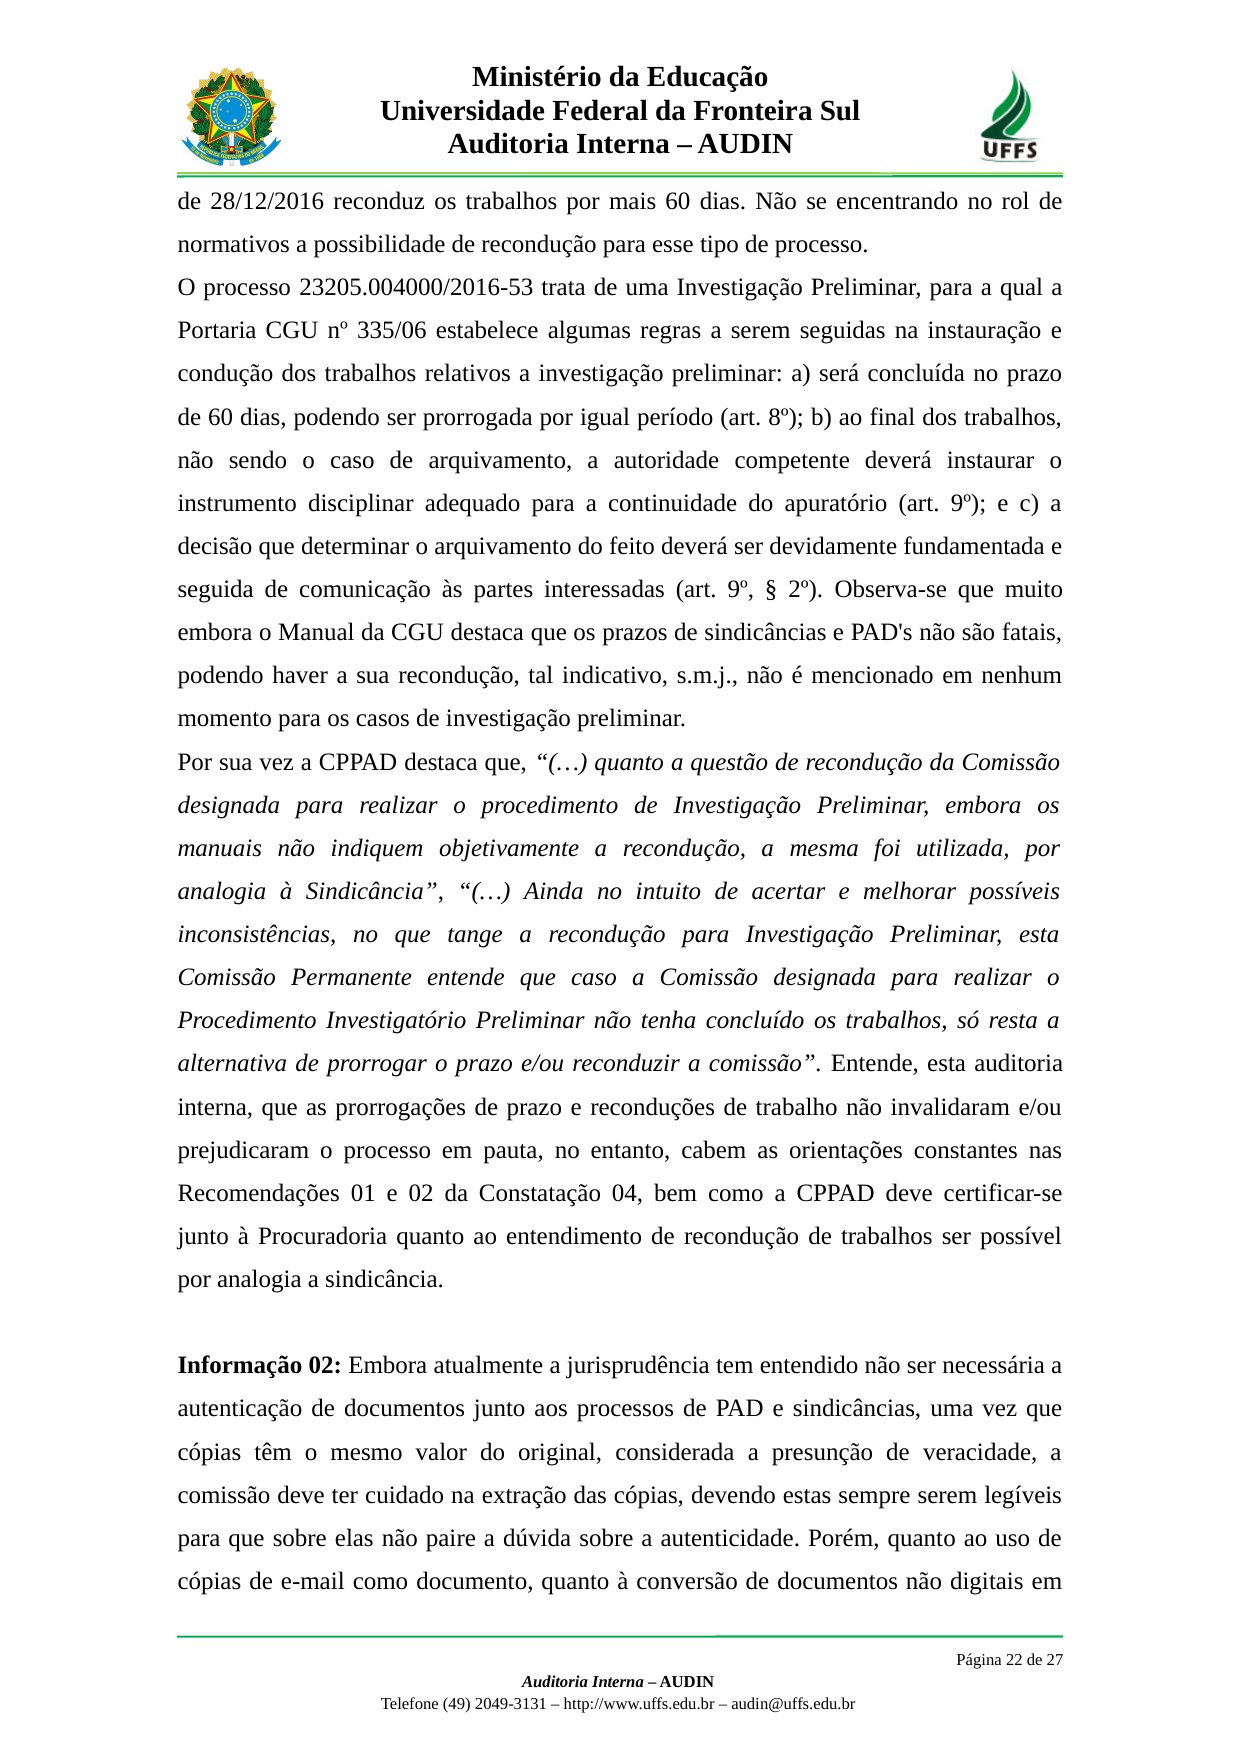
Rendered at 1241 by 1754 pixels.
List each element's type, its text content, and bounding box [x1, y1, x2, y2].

text Por sua vez a CPPAD destaca que, “(…) quanto a questão de recondução da Comissão designada para realizar o procedimento de Investigação Preliminar, embora os manuais não indiquem objetivamente a recondução, a mesma foi utilizada, por analogia à Sindicância”, “(…) Ainda no intuito de acertar e melhorar possíveis inconsistências, no que tange a recondução para Investigação Preliminar, esta Comissão Permanente entende que caso a Comissão designada para realizar o Procedimento Investigatório Preliminar não tenha concluído os trabalhos, só resta a alternativa de prorrogar o prazo e/ou reconduzir a comissão”. Entende, esta auditoria interna, que as prorrogações de prazo e reconduções de trabalho não invalidaram e/ou prejudicaram o processo em pauta, no entanto, cabem as orientações constantes nas Recomendações 01 e 02 da Constatação 04, bem como a CPPAD deve certificar-se junto à Procuradoria quanto ao entendimento de recondução de trabalhos ser possível por analogia a sindicância. [177, 747, 1063, 1293]
picture [966, 68, 1054, 166]
text de 28/12/2016 reconduz os trabalhos por mais 60 dias. Não se encentrando no rol de normativos a possibilidade de recondução para esse tipo de processo. [177, 186, 1063, 258]
picture [181, 68, 282, 166]
text O processo 23205.004000/2016-53 trata de uma Investigação Preliminar, para a qual a Portaria CGU nº 335/06 estabelece algumas regras a serem seguidas na instauração e condução dos trabalhos relativos a investigação preliminar: a) será concluída no prazo de 60 dias, podendo ser prorrogada por igual período (art. 8º); b) ao final dos trabalhos, não sendo o caso de arquivamento, a autoridade competente deverá instaurar o instrumento disciplinar adequado para a continuidade do apuratório (art. 9º); e c) a decisão que determinar o arquivamento do feito deverá ser devidamente fundamentada e seguida de comunicação às partes interessadas (art. 9º, § 2º). Observa-se que muito embora o Manual da CGU destaca que os prazos de sindicâncias e PAD's não são fatais, podendo haver a sua recondução, tal indicativo, s.m.j., não é mencionado em nenhum momento para os casos de investigação preliminar. [177, 272, 1063, 732]
text Informação 02: Embora atualmente a jurisprudência tem entendido não ser necessária a autenticação de documentos junto aos processos de PAD e sindicâncias, uma vez que cópias têm o mesmo valor do original, considerada a presunção de veracidade, a comissão deve ter cuidado na extração das cópias, devendo estas sempre serem legíveis para que sobre elas não paire a dúvida sobre a autenticidade. Porém, quanto ao uso de cópias de e-mail como documento, quanto à conversão de documentos não digitais em [177, 1350, 1063, 1595]
